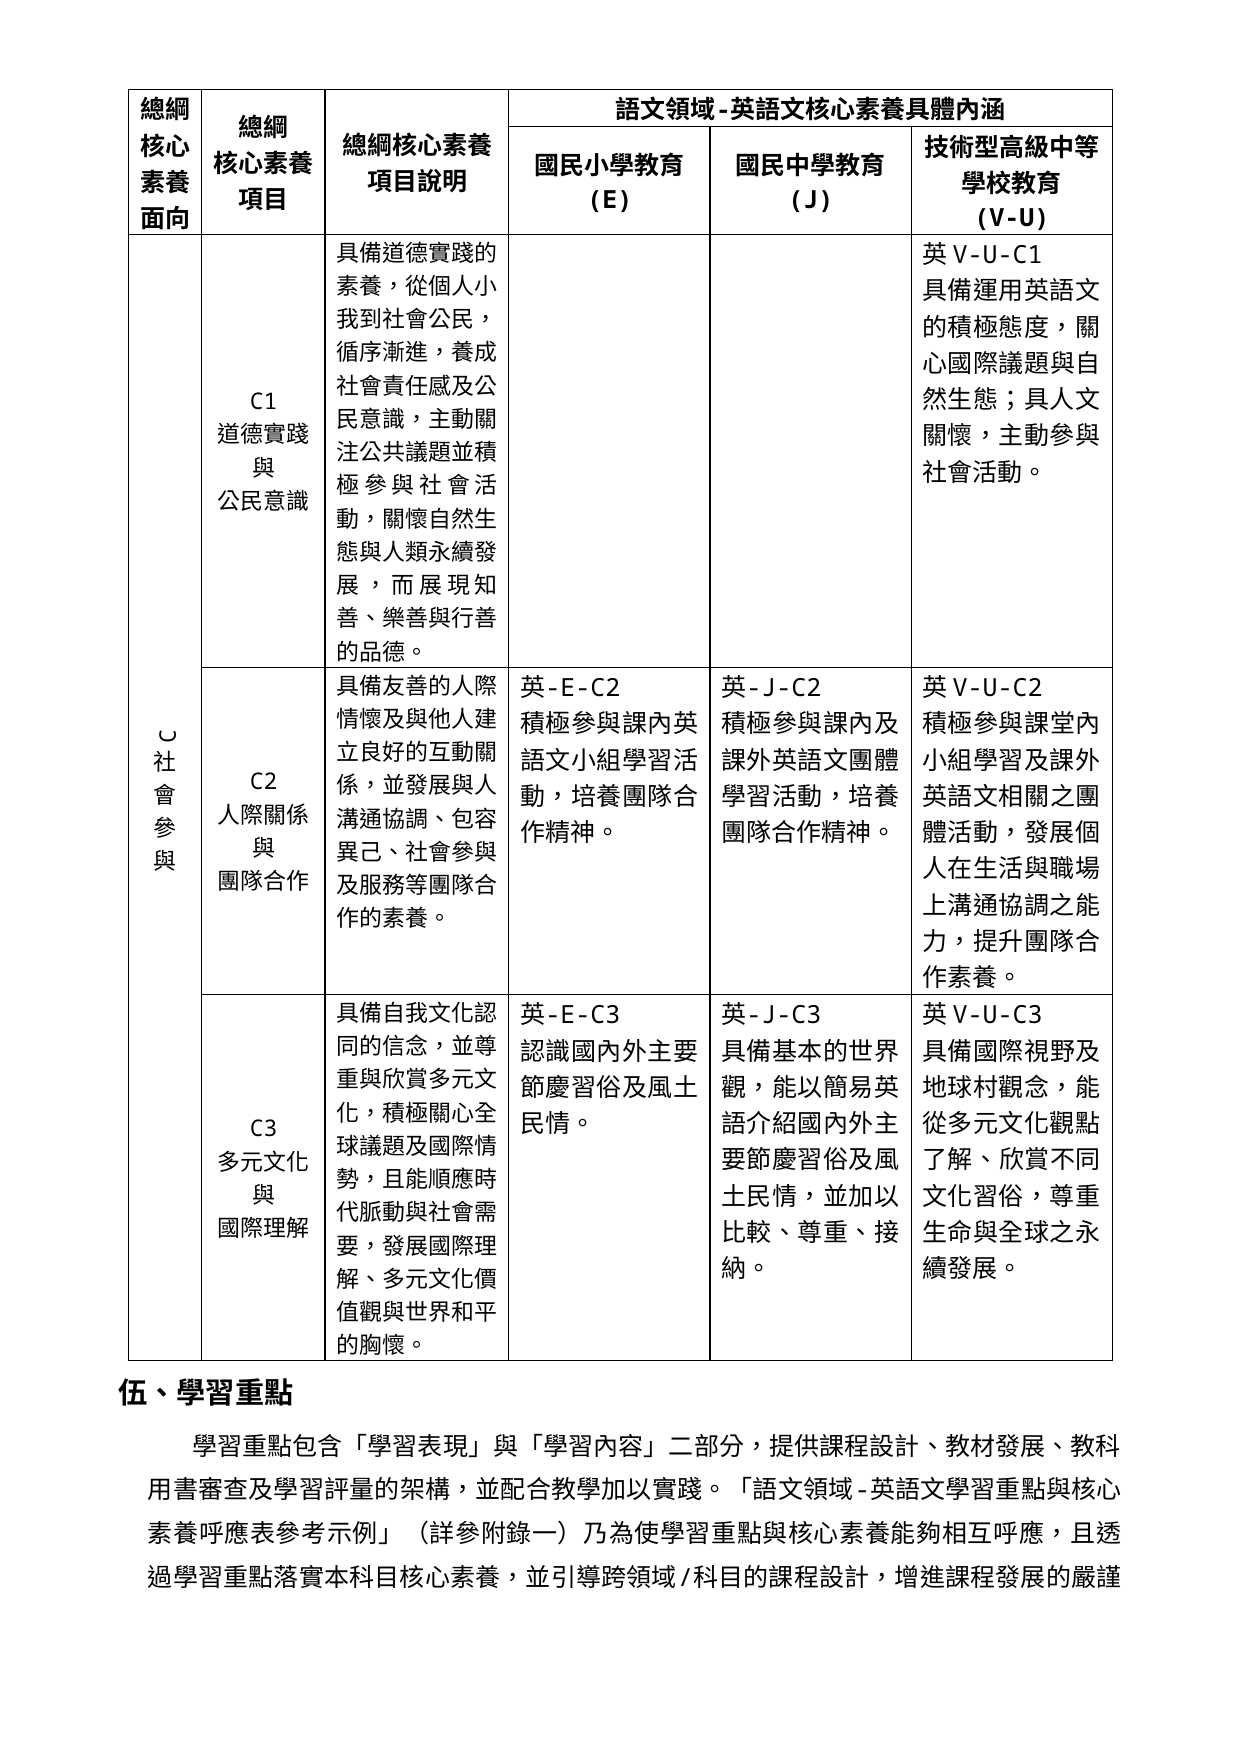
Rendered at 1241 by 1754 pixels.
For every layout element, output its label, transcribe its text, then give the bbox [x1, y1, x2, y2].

table_header 總綱核心素養面向 [129, 90, 201, 233]
table_cell C1 道德實踐 與 公民意識 [202, 235, 324, 667]
table_cell [711, 235, 911, 667]
table_cell [509, 235, 709, 667]
table_cell 技術型高級中等學校教育 (V-U) [912, 127, 1112, 233]
table_cell 具備自我文化認同的信念，並尊重與欣賞多元文化，積極關心全球議題及國際情勢，且能順應時代脈動與社會需要，發展國際理解、多元文化價值觀與世界和平的胸懷。 [326, 995, 508, 1360]
table_header 總綱核心素養 項目說明 [326, 90, 508, 233]
table_cell 英-J-C2 積極參與課內及課外英語文團體學習活動，培養團隊合作精神。 [711, 668, 911, 994]
table_cell 英-J-C3 具備基本的世界觀，能以簡易英語介紹國內外主要節慶習俗及風土民情，並加以比較、尊重、接納。 [711, 995, 911, 1360]
table_cell C社會參與 [129, 235, 201, 1360]
table_cell 英V-U-C2 積極參與課堂內小組學習及課外英語文相關之團體活動，發展個人在生活與職場上溝通協調之能力，提升團隊合作素養。 [912, 668, 1112, 994]
table_cell 國民小學教育 (E) [509, 127, 709, 233]
text 學習重點包含「學習表現」與「學習內容」二部分，提供課程設計、教材發展、教科用書審查及學習評量的架構，並配合教學加以實踐。「語文領域-英語文學習重點與核心素養呼應表參考示例」（詳參附錄一）乃為使學習重點與核心素養能夠相互呼應，且透過學習重點落實本科目核心素養，並引導跨領域/科目的課程設計，增進課程發展的嚴謹 [148, 1420, 1122, 1595]
table_cell 英-E-C2 積極參與課內英語文小組學習活動，培養團隊合作精神。 [509, 668, 709, 994]
table_cell C2 人際關係 與 團隊合作 [202, 668, 324, 994]
table_cell 國民中學教育 (J) [711, 127, 911, 233]
table_cell 具備道德實踐的素養，從個人小我到社會公民，循序漸進，養成社會責任感及公民意識，主動關注公共議題並積極參與社會活動，關懷自然生態與人類永續發展，而展現知善、樂善與行善的品德。 [326, 235, 508, 667]
table_header 語文領域-英語文核心素養具體內涵 [509, 90, 1112, 126]
table_cell 英V-U-C3 具備國際視野及地球村觀念，能從多元文化觀點了解、欣賞不同文化習俗，尊重生命與全球之永續發展。 [912, 995, 1112, 1360]
table_cell 英V-U-C1 具備運用英語文的積極態度，關心國際議題與自然生態；具人文關懷，主動參與社會活動。 [912, 235, 1112, 667]
text 伍、學習重點 [118, 1369, 1122, 1413]
table_cell 具備友善的人際情懷及與他人建立良好的互動關係，並發展與人溝通協調、包容異己、社會參與及服務等團隊合作的素養。 [326, 668, 508, 994]
table_header 總綱 核心素養 項目 [202, 90, 324, 233]
table_cell C3 多元文化 與 國際理解 [202, 995, 324, 1360]
table_cell 英-E-C3 認識國內外主要節慶習俗及風土民情。 [509, 995, 709, 1360]
